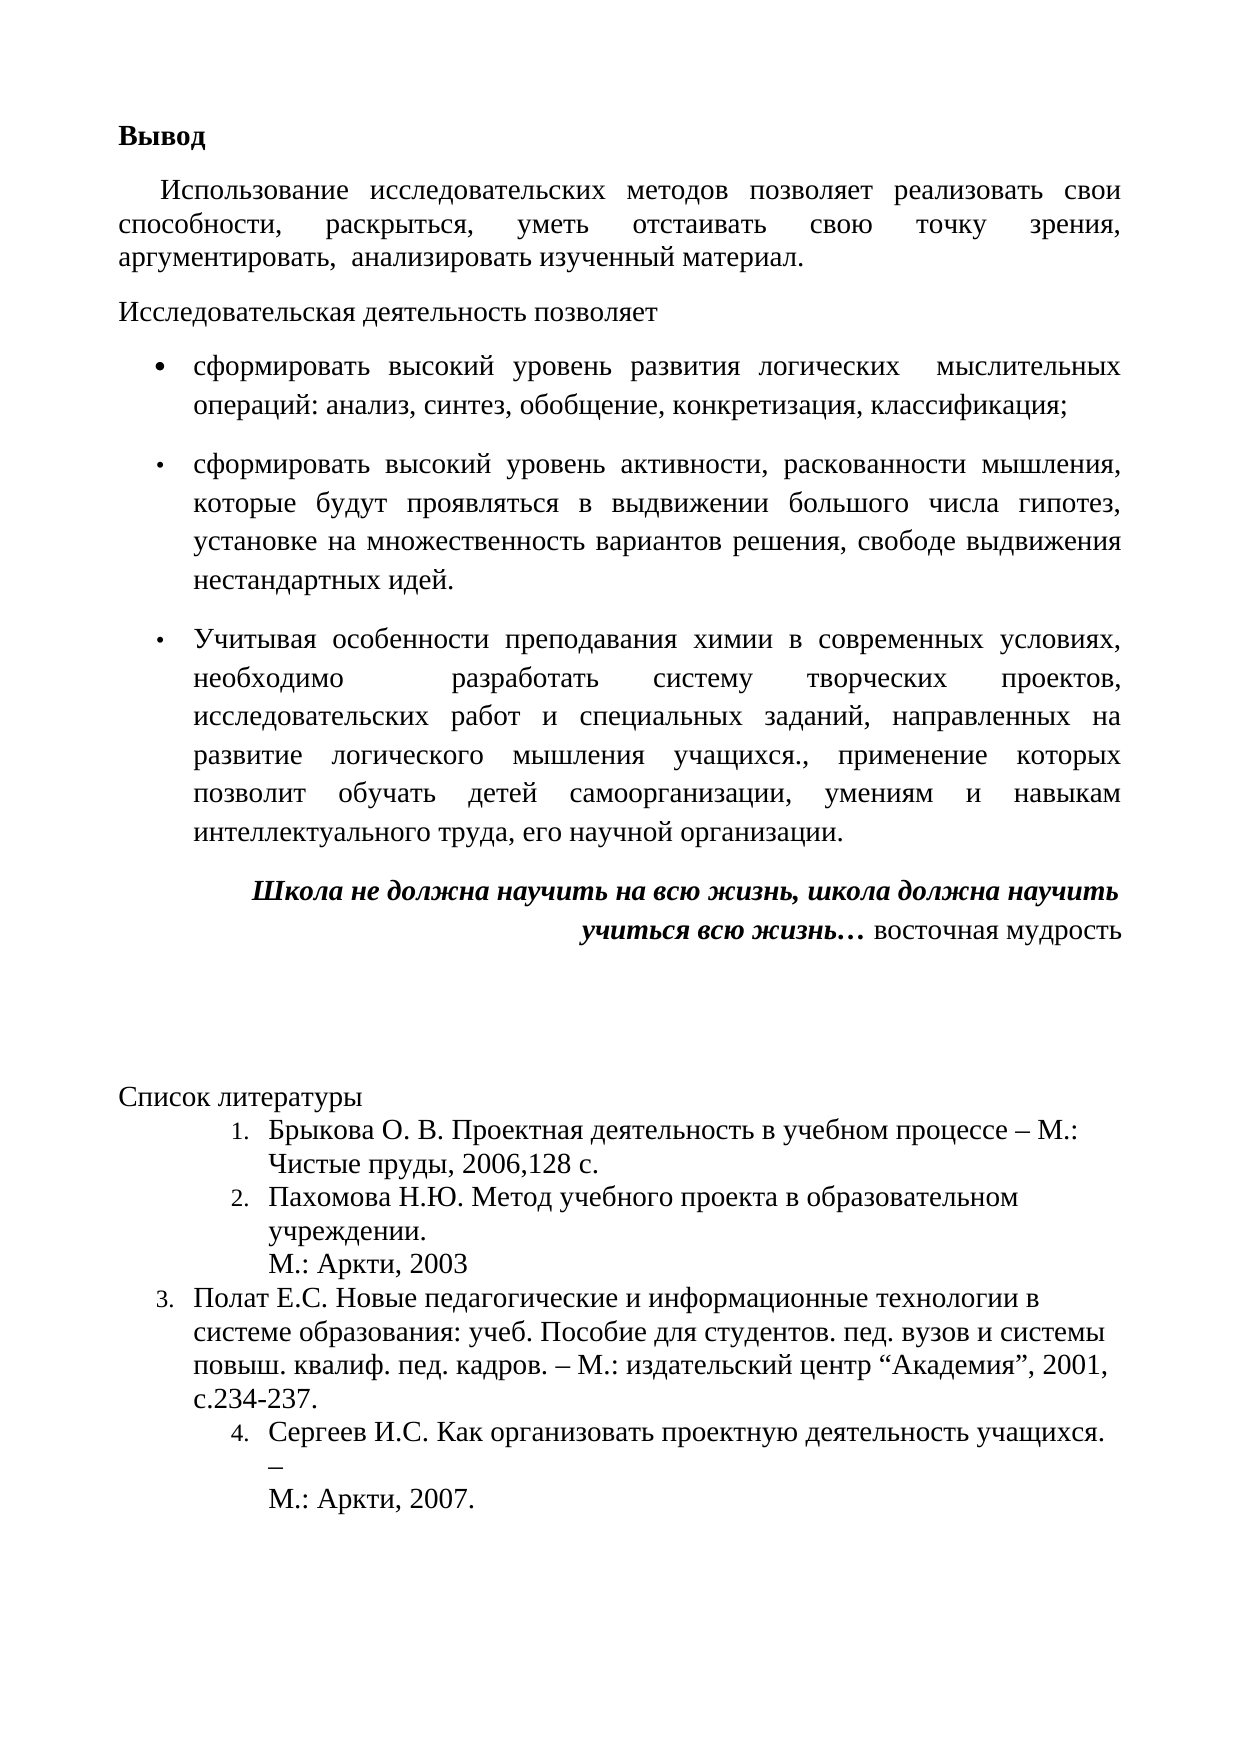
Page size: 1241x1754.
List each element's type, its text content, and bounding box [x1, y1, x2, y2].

list сформировать высокий уровень развития логических мыслительных операций: анализ, синтез, обобщение, конкретизация, классификация; [156, 348, 1122, 420]
list Брыкова О. В. Проектная деятельность в учебном процессе – М.: Чистые пруды, 2006,128 с. [231, 1112, 1122, 1179]
list Полат Е.С. Новые педагогические и информационные технологии в системе образования: учеб. Пособие для студентов. пед. вузов и системы повыш. квалиф. пед. кадров. – М.: издательский центр “Академия”, 2001, с.234-237. [156, 1280, 1122, 1414]
text Использование исследовательских методов позволяет реализовать свои способности, раскрыться, уметь отстаивать свою точку зрения, аргументировать, анализировать изученный материал. [118, 172, 1122, 273]
list Сергеев И.С. Как организовать проектную деятельность учащихся. – М.: Аркти, 2007. [231, 1414, 1122, 1515]
list сформировать высокий уровень активности, раскованности мышления, которые будут проявляться в выдвижении большого числа гипотез, установке на множественность вариантов решения, свободе выдвижения нестандартных идей. [156, 446, 1122, 595]
list Пахомова Н.Ю. Метод учебного проекта в образовательном учреждении. М.: Аркти, 2003 [231, 1179, 1122, 1280]
text Список литературы [118, 1079, 1122, 1112]
text Исследовательская деятельность позволяет [118, 294, 1122, 327]
text Вывод [118, 118, 1122, 152]
text Школа не должна научить на всю жизнь, школа должна научить учиться всю жизнь… восточная мудрость [118, 873, 1122, 945]
list Учитывая особенности преподавания химии в современных условиях, необходимо разработать систему творческих проектов, исследовательских работ и специальных заданий, направленных на развитие логического мышления учащихся., применение которых позволит обучать детей самоорганизации, умениям и навыкам интеллектуального труда, его научной организации. [156, 621, 1122, 847]
